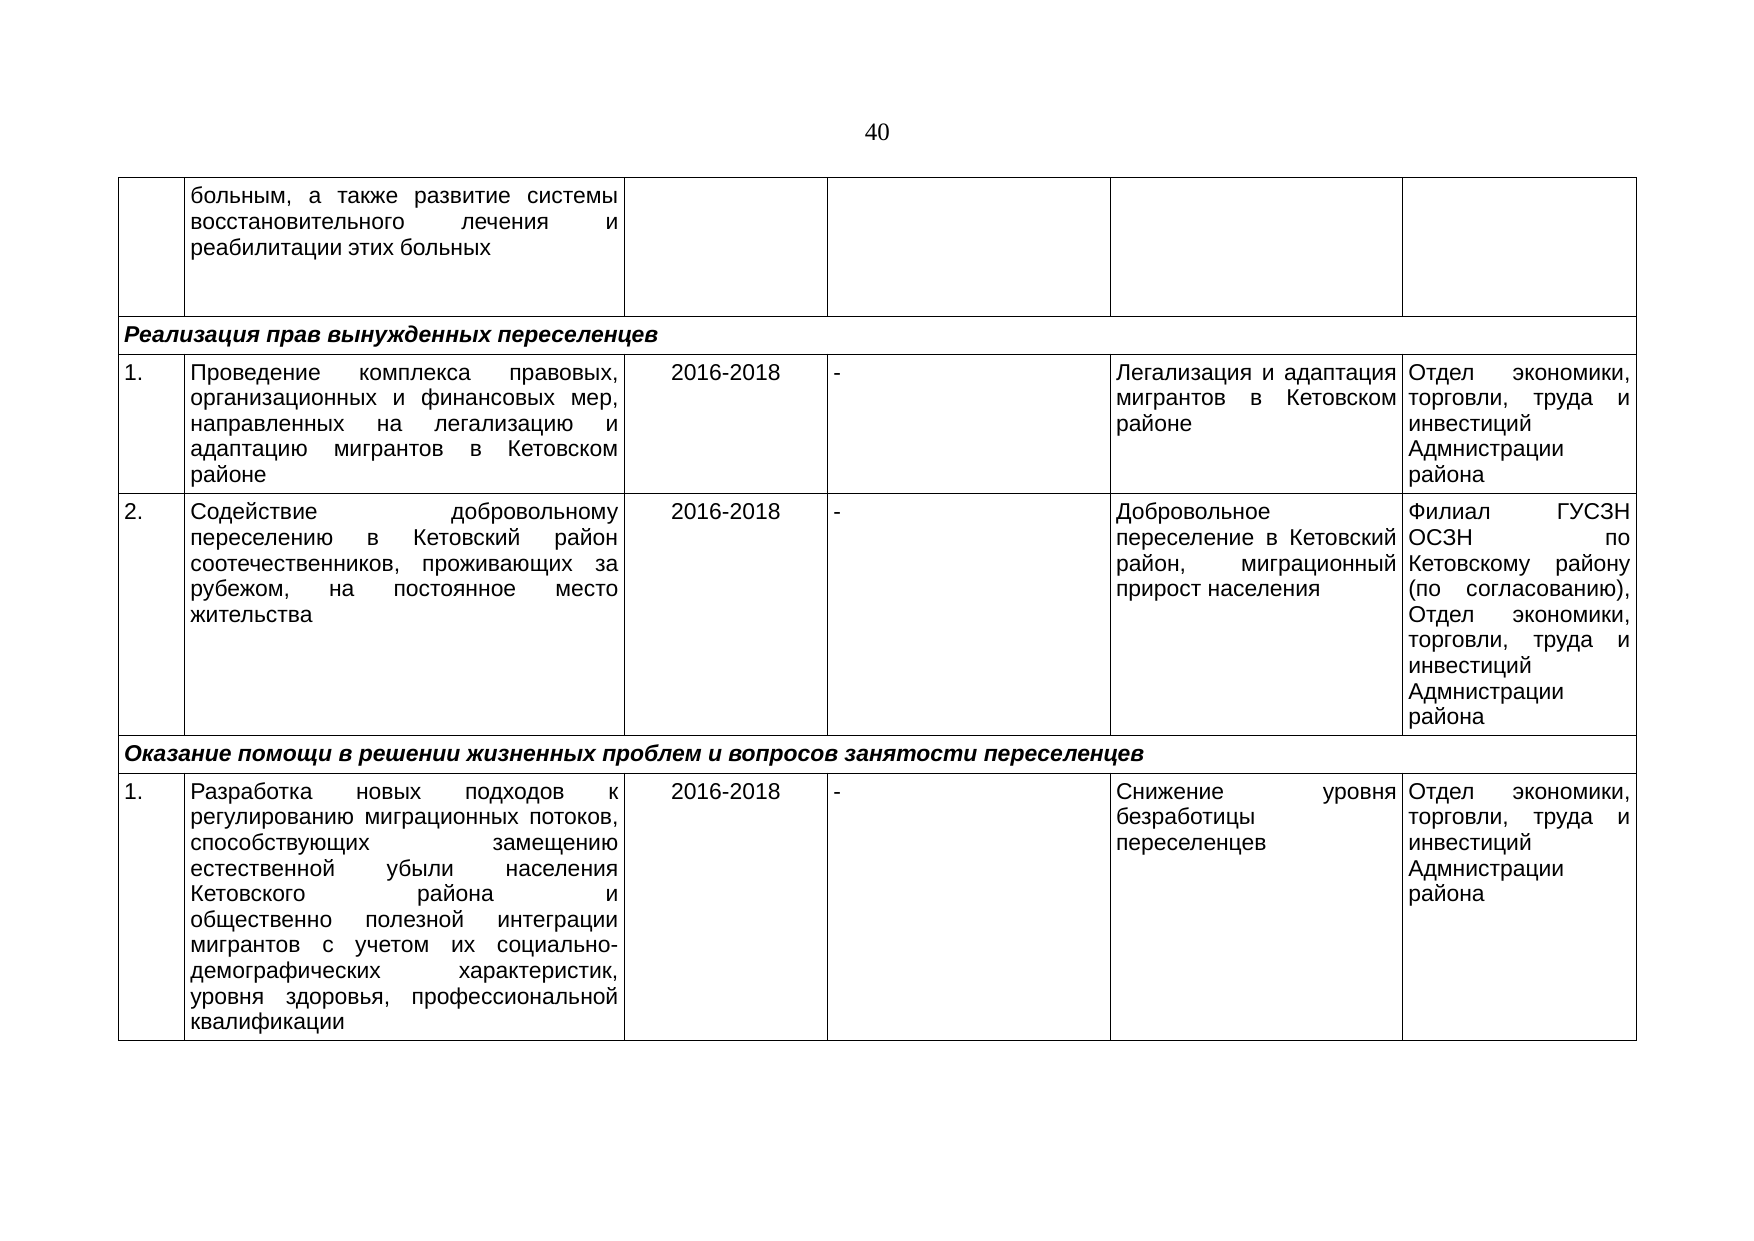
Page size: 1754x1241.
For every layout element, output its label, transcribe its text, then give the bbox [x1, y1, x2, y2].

table_cell - [828, 355, 1110, 493]
table_cell Разработка новых подходов к регулированию миграционных потоков, способствующих замещению естественной убыли населения Кетовского района и общественно полезной интеграции мигрантов с учетом их социально-демографических характеристик, уровня здоровья, профессиональной квалификации [185, 774, 624, 1040]
table_cell 2. [119, 494, 184, 735]
table_cell больным, а также развитие системы восстановительного лечения и реабилитации этих больных [185, 178, 624, 316]
table_cell Оказание помощи в решении жизненных проблем и вопросов занятости переселенцев [119, 736, 1636, 772]
table_cell [119, 178, 184, 316]
table_cell 1. [119, 774, 184, 1040]
table_cell - [828, 178, 1110, 316]
table_cell - [828, 774, 1110, 1040]
table_cell Отдел экономики, торговли, труда и инвестиций Адмнистрации района [1403, 774, 1636, 1040]
table_cell 1. [119, 355, 184, 493]
table_cell 2016-2018 [625, 494, 827, 735]
table_cell Филиал ГУСЗН ОСЗН по Кетовскому району (по согласованию), Отдел экономики, торговли, труда и инвестиций Адмнистрации района [1403, 494, 1636, 735]
table_cell Легализация и адаптация мигрантов в Кетовском районе [1111, 355, 1402, 493]
table_cell Отдел экономики, торговли, труда и инвестиций Адмнистрации района [1403, 355, 1636, 493]
table_cell Добровольное переселение в Кетовский район, миграционный прирост населения [1111, 494, 1402, 735]
table_cell [625, 178, 827, 316]
table_cell [1111, 178, 1402, 316]
table_cell 2016-2018 [625, 774, 827, 1040]
table_cell Проведение комплекса правовых, организационных и финансовых мер, направленных на легализацию и адаптацию мигрантов в Кетовском районе [185, 355, 624, 493]
table_cell Содействие добровольному переселению в Кетовский район соотечественников, проживающих за рубежом, на постоянное место жительства [185, 494, 624, 735]
table_cell [1403, 178, 1636, 316]
table_cell 2016-2018 [625, 355, 827, 493]
table_cell Снижение уровня безработицы переселенцев [1111, 774, 1402, 1040]
table_cell - [828, 494, 1110, 735]
table_cell Реализация прав вынужденных переселенцев [119, 317, 1636, 353]
